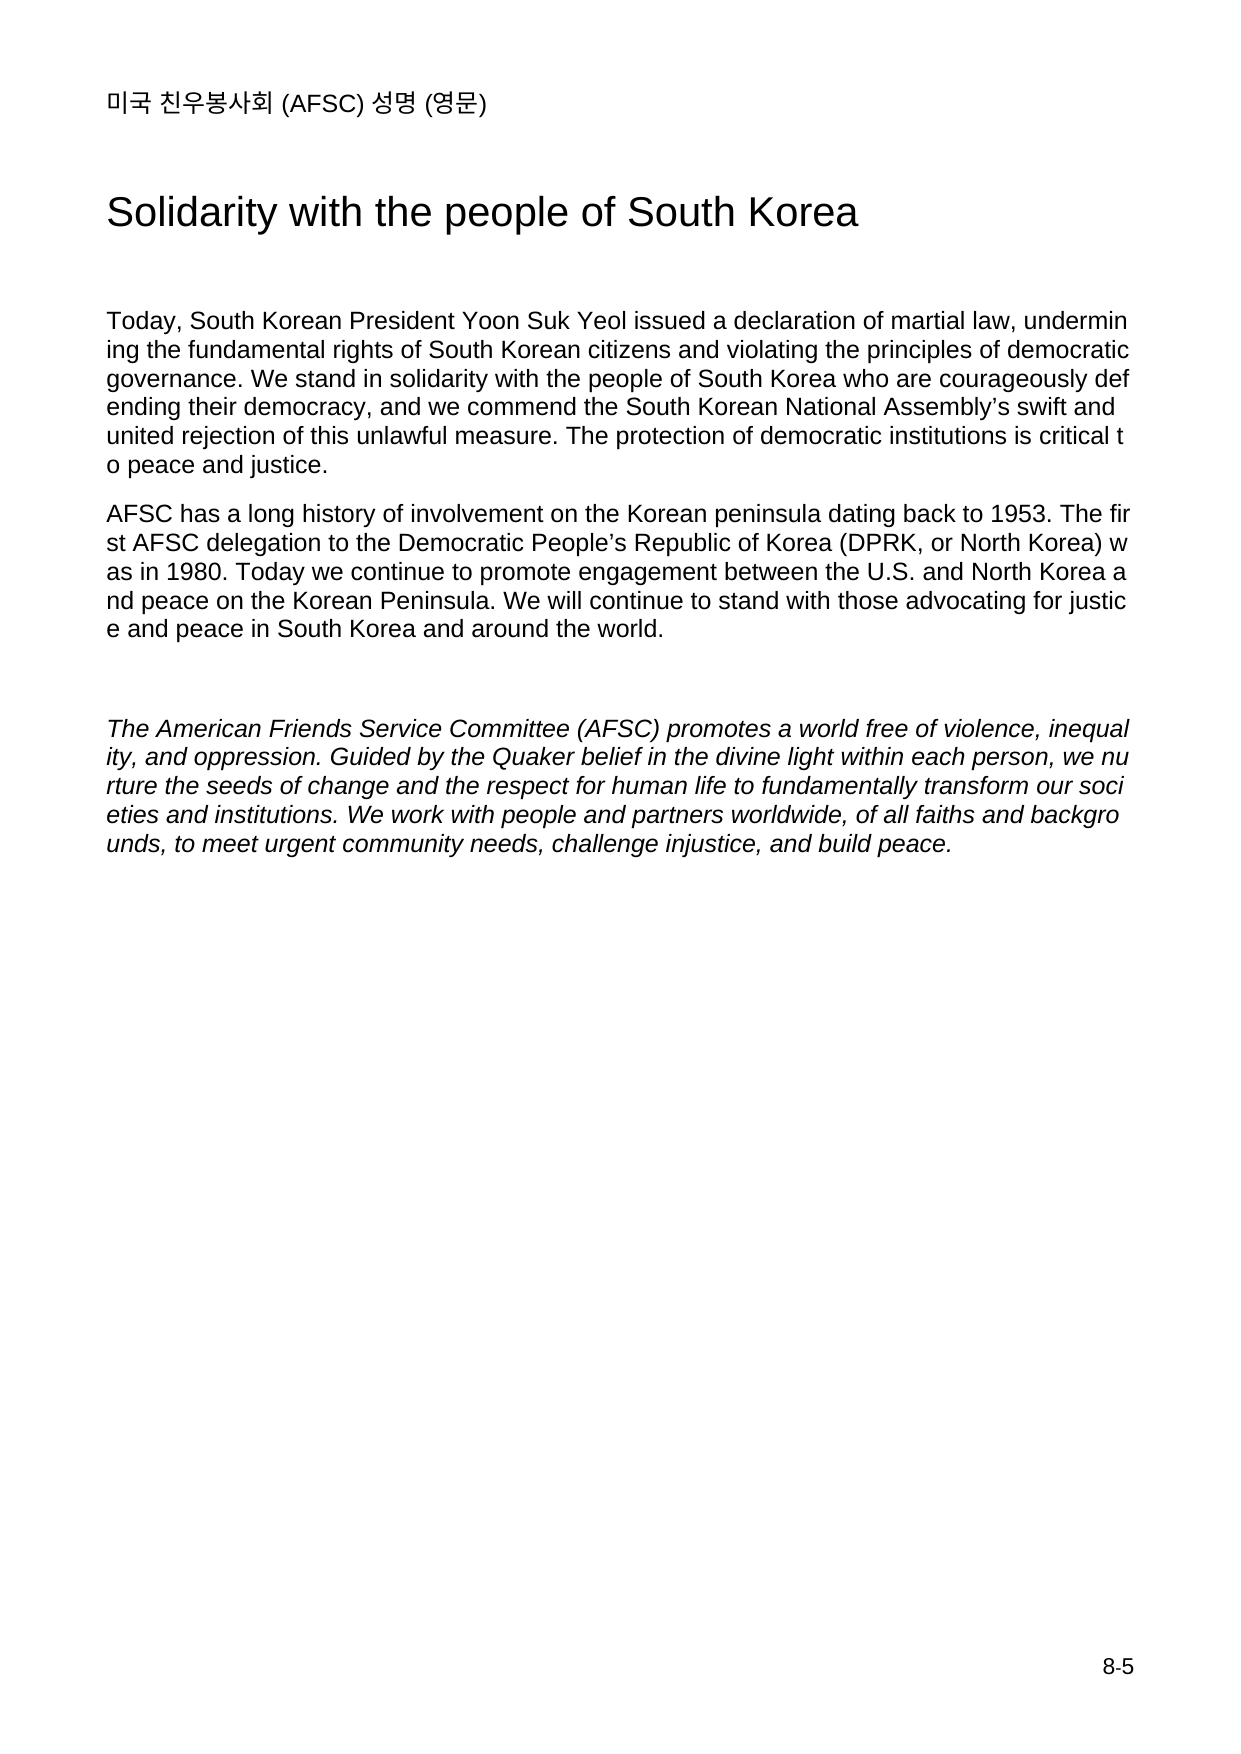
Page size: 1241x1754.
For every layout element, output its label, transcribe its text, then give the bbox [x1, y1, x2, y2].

text Solidarity with the people of South Korea [106, 188, 1134, 236]
text 미국 친우봉사회 (AFSC) 성명 (영문) [106, 88, 1134, 117]
text The American Friends Service Committee (AFSC) promotes a world free of violence, inequality, and oppression. Guided by the Quaker belief in the divine light within each person, we nurture the seeds of change and the respect for human life to fundamentally transform our societies and institutions. We work with people and partners worldwide, of all faiths and backgrounds, to meet urgent community needs, challenge injustice, and build peace. [106, 713, 1134, 857]
text Today, South Korean President Yoon Suk Yeol issued a declaration of martial law, undermining the fundamental rights of South Korean citizens and violating the principles of democratic governance. We stand in solidarity with the people of South Korea who are courageously defending their democracy, and we commend the South Korean National Assembly’s swift and united rejection of this unlawful measure. The protection of democratic institutions is critical to peace and justice. [106, 306, 1134, 478]
text AFSC has a long history of involvement on the Korean peninsula dating back to 1953. The first AFSC delegation to the Democratic People’s Republic of Korea (DPRK, or North Korea) was in 1980. Today we continue to promote engagement between the U.S. and North Korea and peace on the Korean Peninsula. We will continue to stand with those advocating for justice and peace in South Korea and around the world. [106, 499, 1134, 643]
